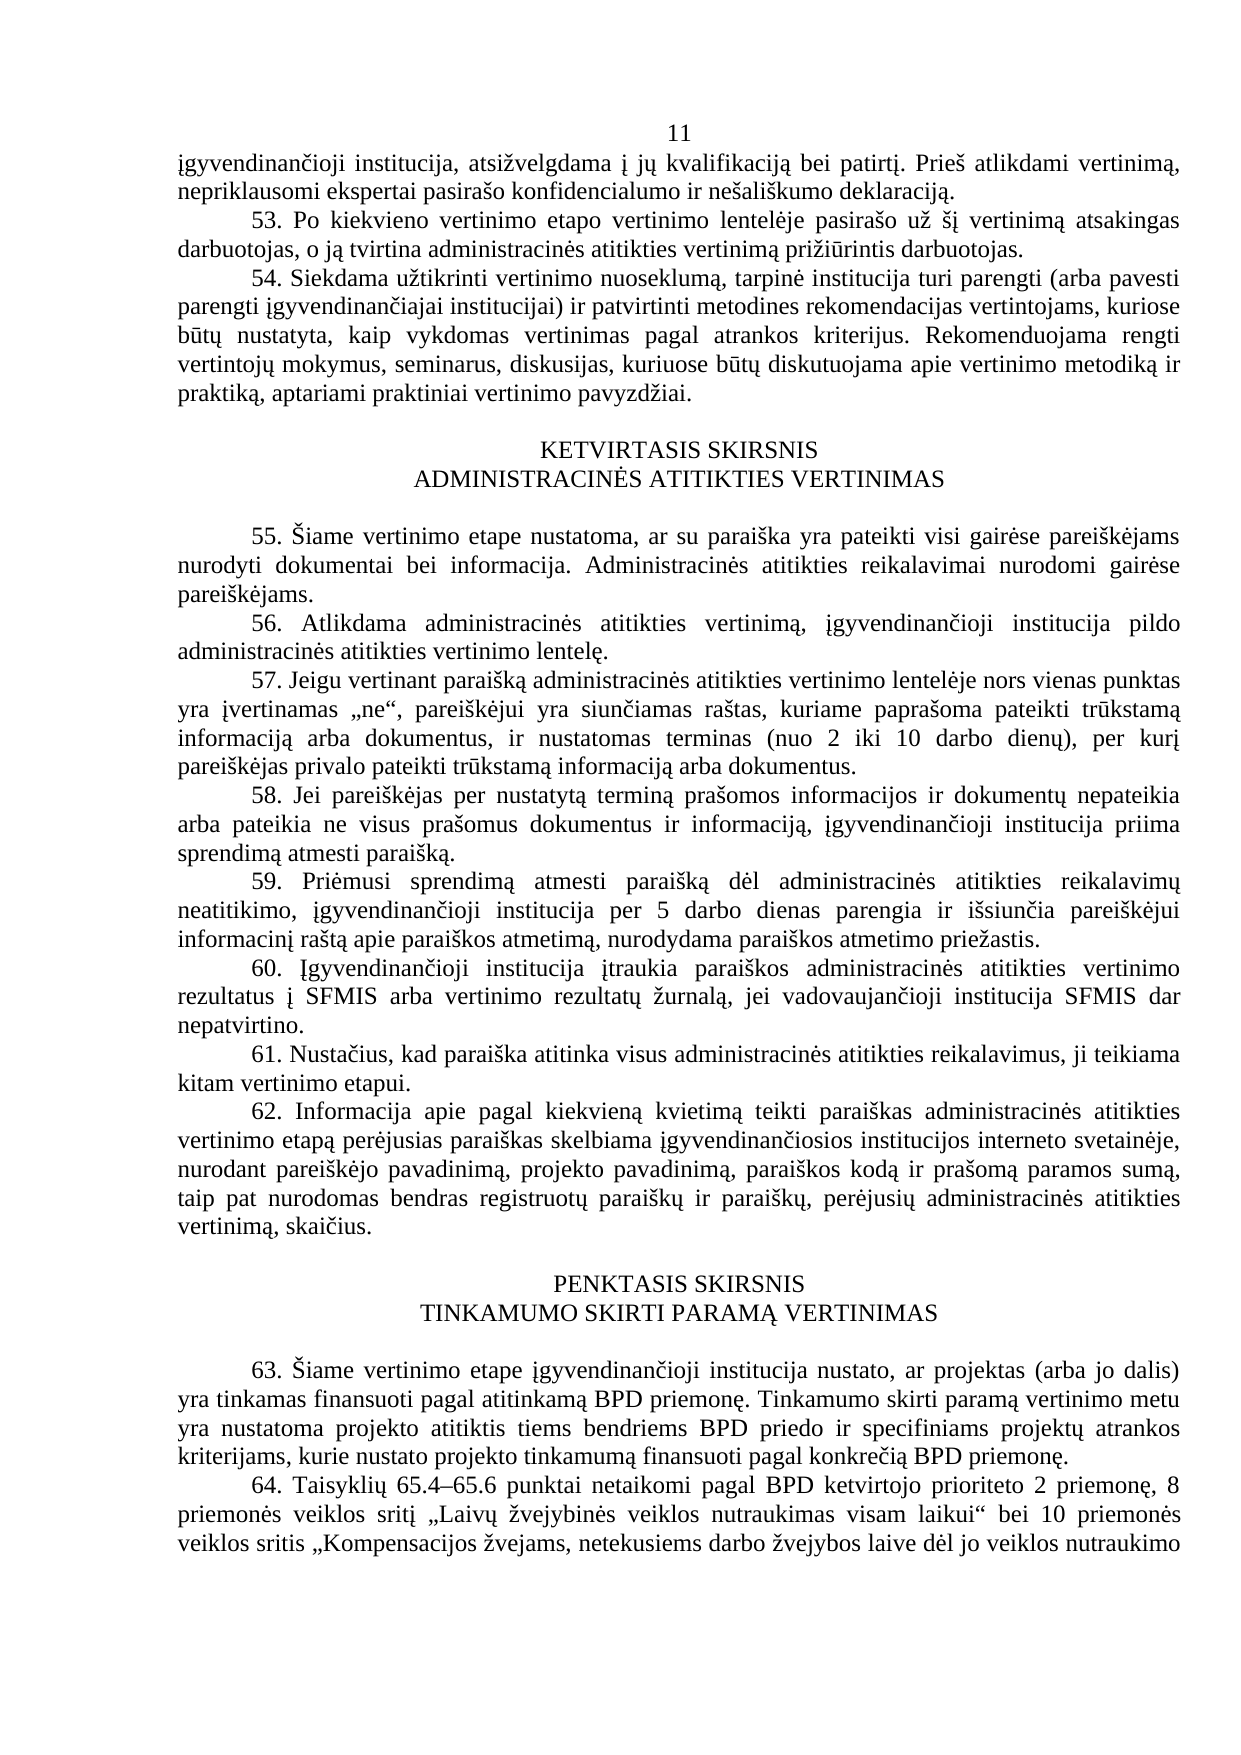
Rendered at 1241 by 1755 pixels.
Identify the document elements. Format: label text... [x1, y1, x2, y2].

text 55. Šiame vertinimo etape nustatoma, ar su paraiška yra pateikti visi gairėse pareiškėjams nurodyti dokumentai bei informacija. Administracinės atitikties reikalavimai nurodomi gairėse pareiškėjams. [177, 521, 1181, 608]
text 60. Įgyvendinančioji institucija įtraukia paraiškos administracinės atitikties vertinimo rezultatus į SFMIS arba vertinimo rezultatų žurnalą, jei vadovaujančioji institucija SFMIS dar nepatvirtino. [177, 953, 1181, 1039]
text įgyvendinančioji institucija, atsižvelgdama į jų kvalifikaciją bei patirtį. Prieš atlikdami vertinimą, nepriklausomi ekspertai pasirašo konfidencialumo ir nešališkumo deklaraciją. [177, 148, 1181, 205]
text 64. Taisyklių 65.4–65.6 punktai netaikomi pagal BPD ketvirtojo prioriteto 2 priemonę, 8 priemonės veiklos sritį „Laivų žvejybinės veiklos nutraukimas visam laikui“ bei 10 priemonės veiklos sritis „Kompensacijos žvejams, netekusiems darbo žvejybos laive dėl jo veiklos nutraukimo [177, 1470, 1181, 1556]
text ADMINISTRACINĖS ATITIKTIES VERTINIMAS [177, 464, 1181, 493]
text KETVIRTASIS SKIRSNIS [177, 435, 1181, 464]
text 61. Nustačius, kad paraiška atitinka visus administracinės atitikties reikalavimus, ji teikiama kitam vertinimo etapui. [177, 1039, 1181, 1096]
text PENKTASIS SKIRSNIS [177, 1269, 1181, 1298]
text 53. Po kiekvieno vertinimo etapo vertinimo lentelėje pasirašo už šį vertinimą atsakingas darbuotojas, o ją tvirtina administracinės atitikties vertinimą prižiūrintis darbuotojas. [177, 205, 1181, 263]
text 63. Šiame vertinimo etape įgyvendinančioji institucija nustato, ar projektas (arba jo dalis) yra tinkamas finansuoti pagal atitinkamą BPD priemonę. Tinkamumo skirti paramą vertinimo metu yra nustatoma projekto atitiktis tiems bendriems BPD priedo ir specifiniams projektų atrankos kriterijams, kurie nustato projekto tinkamumą finansuoti pagal konkrečią BPD priemonę. [177, 1355, 1181, 1470]
text 57. Jeigu vertinant paraišką administracinės atitikties vertinimo lentelėje nors vienas punktas yra įvertinamas „ne“, pareiškėjui yra siunčiamas raštas, kuriame paprašoma pateikti trūkstamą informaciją arba dokumentus, ir nustatomas terminas (nuo 2 iki 10 darbo dienų), per kurį pareiškėjas privalo pateikti trūkstamą informaciją arba dokumentus. [177, 665, 1181, 780]
text TINKAMUMO SKIRTI PARAMĄ VERTINIMAS [177, 1298, 1181, 1326]
text 58. Jei pareiškėjas per nustatytą terminą prašomos informacijos ir dokumentų nepateikia arba pateikia ne visus prašomus dokumentus ir informaciją, įgyvendinančioji institucija priima sprendimą atmesti paraišką. [177, 780, 1181, 866]
text 56. Atlikdama administracinės atitikties vertinimą, įgyvendinančioji institucija pildo administracinės atitikties vertinimo lentelę. [177, 608, 1181, 665]
text 62. Informacija apie pagal kiekvieną kvietimą teikti paraiškas administracinės atitikties vertinimo etapą perėjusias paraiškas skelbiama įgyvendinančiosios institucijos interneto svetainėje, nurodant pareiškėjo pavadinimą, projekto pavadinimą, paraiškos kodą ir prašomą paramos sumą, taip pat nurodomas bendras registruotų paraiškų ir paraiškų, perėjusių administracinės atitikties vertinimą, skaičius. [177, 1096, 1181, 1240]
text 54. Siekdama užtikrinti vertinimo nuoseklumą, tarpinė institucija turi parengti (arba pavesti parengti įgyvendinančiajai institucijai) ir patvirtinti metodines rekomendacijas vertintojams, kuriose būtų nustatyta, kaip vykdomas vertinimas pagal atrankos kriterijus. Rekomenduojama rengti vertintojų mokymus, seminarus, diskusijas, kuriuose būtų diskutuojama apie vertinimo metodiką ir praktiką, aptariami praktiniai vertinimo pavyzdžiai. [177, 263, 1181, 406]
text 59. Priėmusi sprendimą atmesti paraišką dėl administracinės atitikties reikalavimų neatitikimo, įgyvendinančioji institucija per 5 darbo dienas parengia ir išsiunčia pareiškėjui informacinį raštą apie paraiškos atmetimą, nurodydama paraiškos atmetimo priežastis. [177, 866, 1181, 953]
